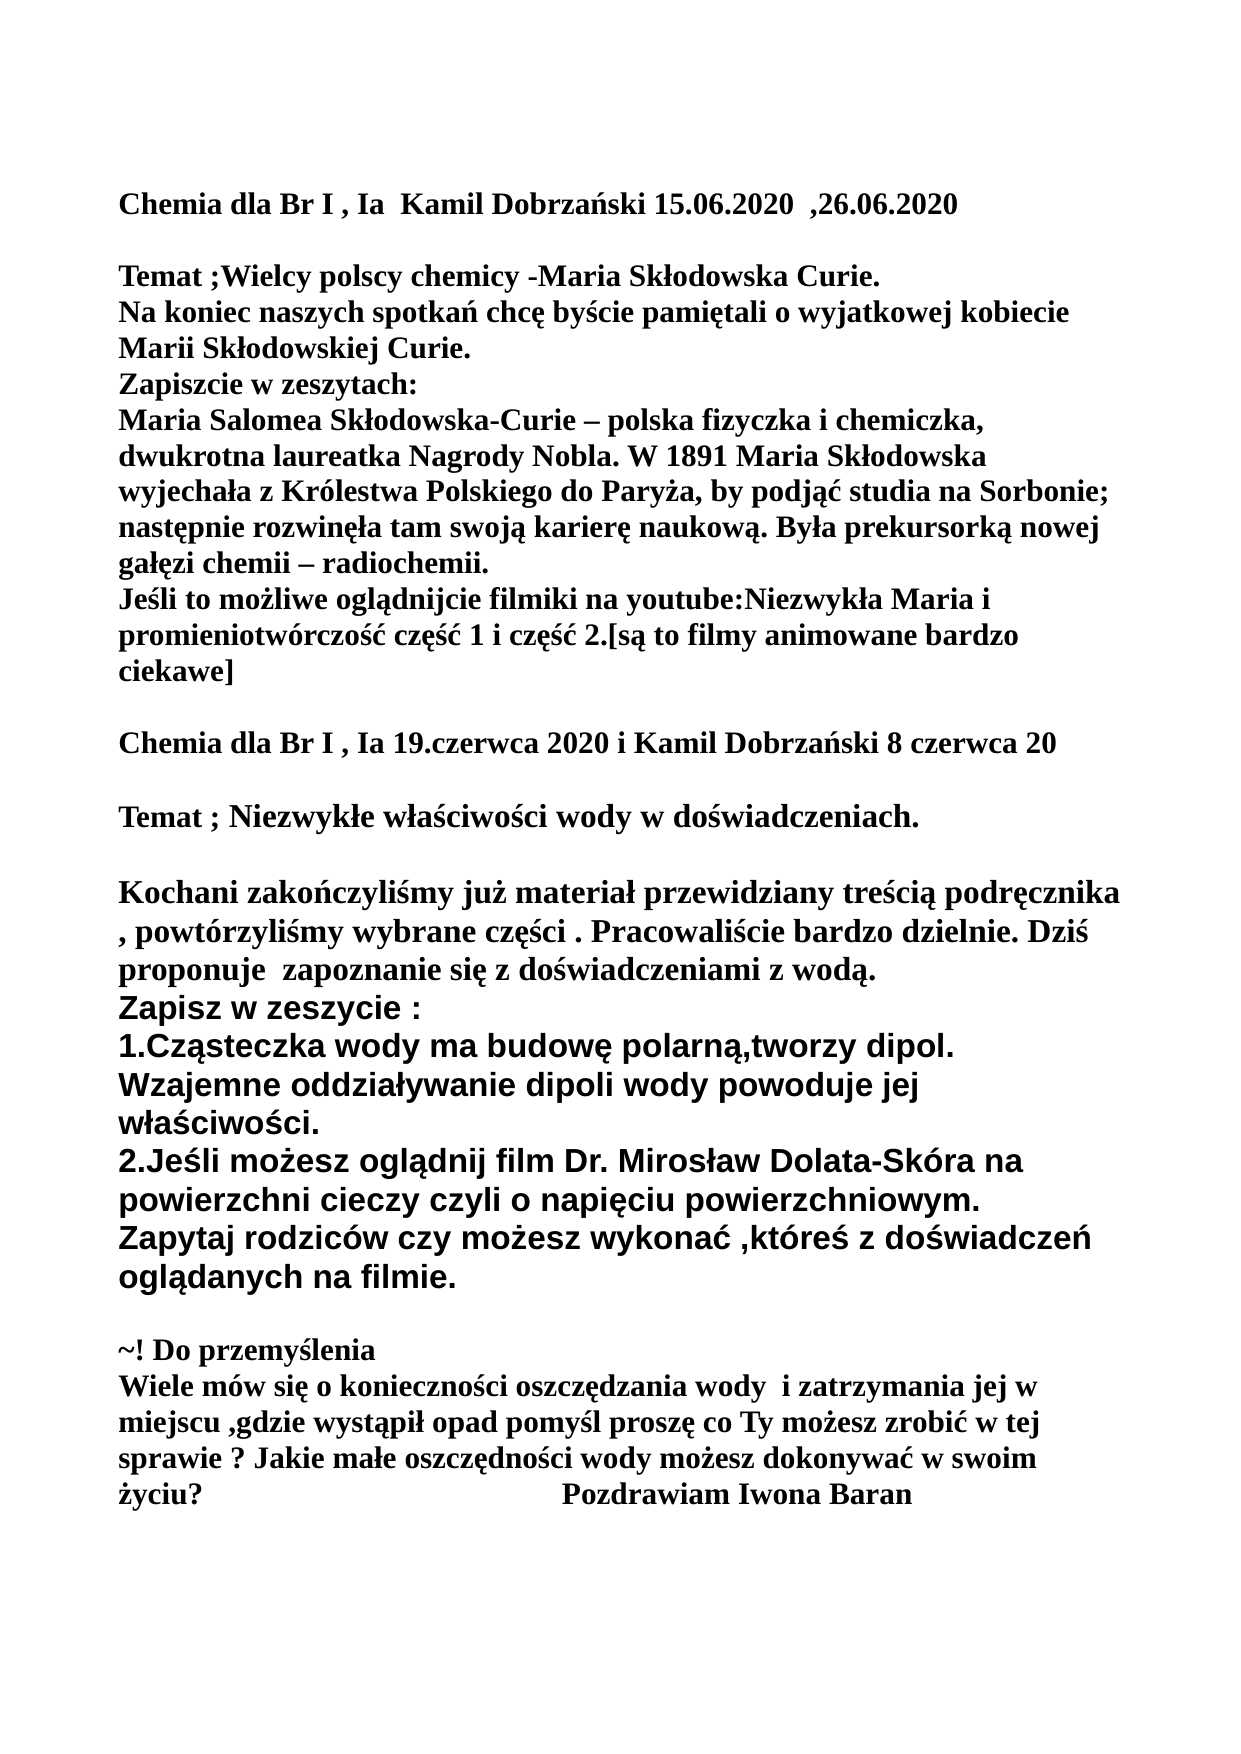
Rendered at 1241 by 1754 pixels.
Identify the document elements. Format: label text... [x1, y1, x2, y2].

text Wiele mów się o konieczności oszczędzania wody i zatrzymania jej w miejscu ,gdzie wystąpił opad pomyśl proszę co Ty możesz zrobić w tej sprawie ? Jakie małe oszczędności wody możesz dokonywać w swoim życiu? Pozdrawiam Iwona Baran [118, 1367, 1122, 1511]
text Zapiszcie w zeszytach: [118, 365, 1122, 401]
text Temat ; Niezwykłe właściwości wody w doświadczeniach. [118, 796, 1122, 834]
text Maria Salomea Skłodowska-Curie – polska fizyczka i chemiczka, dwukrotna laureatka Nagrody Nobla. W 1891 Maria Skłodowska wyjechała z Królestwa Polskiego do Paryża, by podjąć studia na Sorbonie; następnie rozwinęła tam swoją karierę naukową. Była prekursorką nowej gałęzi chemii – radiochemii. [118, 401, 1122, 581]
text Zapisz w zeszycie : [118, 988, 1122, 1026]
text Chemia dla Br I , Ia Kamil Dobrzański 15.06.2020 ,26.06.2020 [118, 185, 1122, 221]
text 1.Cząsteczka wody ma budowę polarną,tworzy dipol. Wzajemne oddziaływanie dipoli wody powoduje jej właściwości. [118, 1026, 1122, 1142]
text Kochani zakończyliśmy już materiał przewidziany treścią podręcznika , powtórzyliśmy wybrane części . Pracowaliście bardzo dzielnie. Dziś proponuje zapoznanie się z doświadczeniami z wodą. [118, 873, 1122, 988]
text Temat ;Wielcy polscy chemicy -Maria Skłodowska Curie. [118, 257, 1122, 293]
text Na koniec naszych spotkań chcę byście pamiętali o wyjatkowej kobiecie Marii Skłodowskiej Curie. [118, 293, 1122, 365]
text Zapytaj rodziców czy możesz wykonać ,któreś z doświadczeń oglądanych na filmie. [118, 1218, 1122, 1295]
text 2.Jeśli możesz oglądnij film Dr. Mirosław Dolata-Skóra na powierzchni cieczy czyli o napięciu powierzchniowym. [118, 1142, 1122, 1218]
text ~! Do przemyślenia [118, 1331, 1122, 1367]
text Chemia dla Br I , Ia 19.czerwca 2020 i Kamil Dobrzański 8 czerwca 20 [118, 724, 1122, 760]
text Jeśli to możliwe oglądnijcie filmiki na youtube:Niezwykła Maria i promieniotwórczość część 1 i część 2.[są to filmy animowane bardzo ciekawe] [118, 581, 1122, 688]
